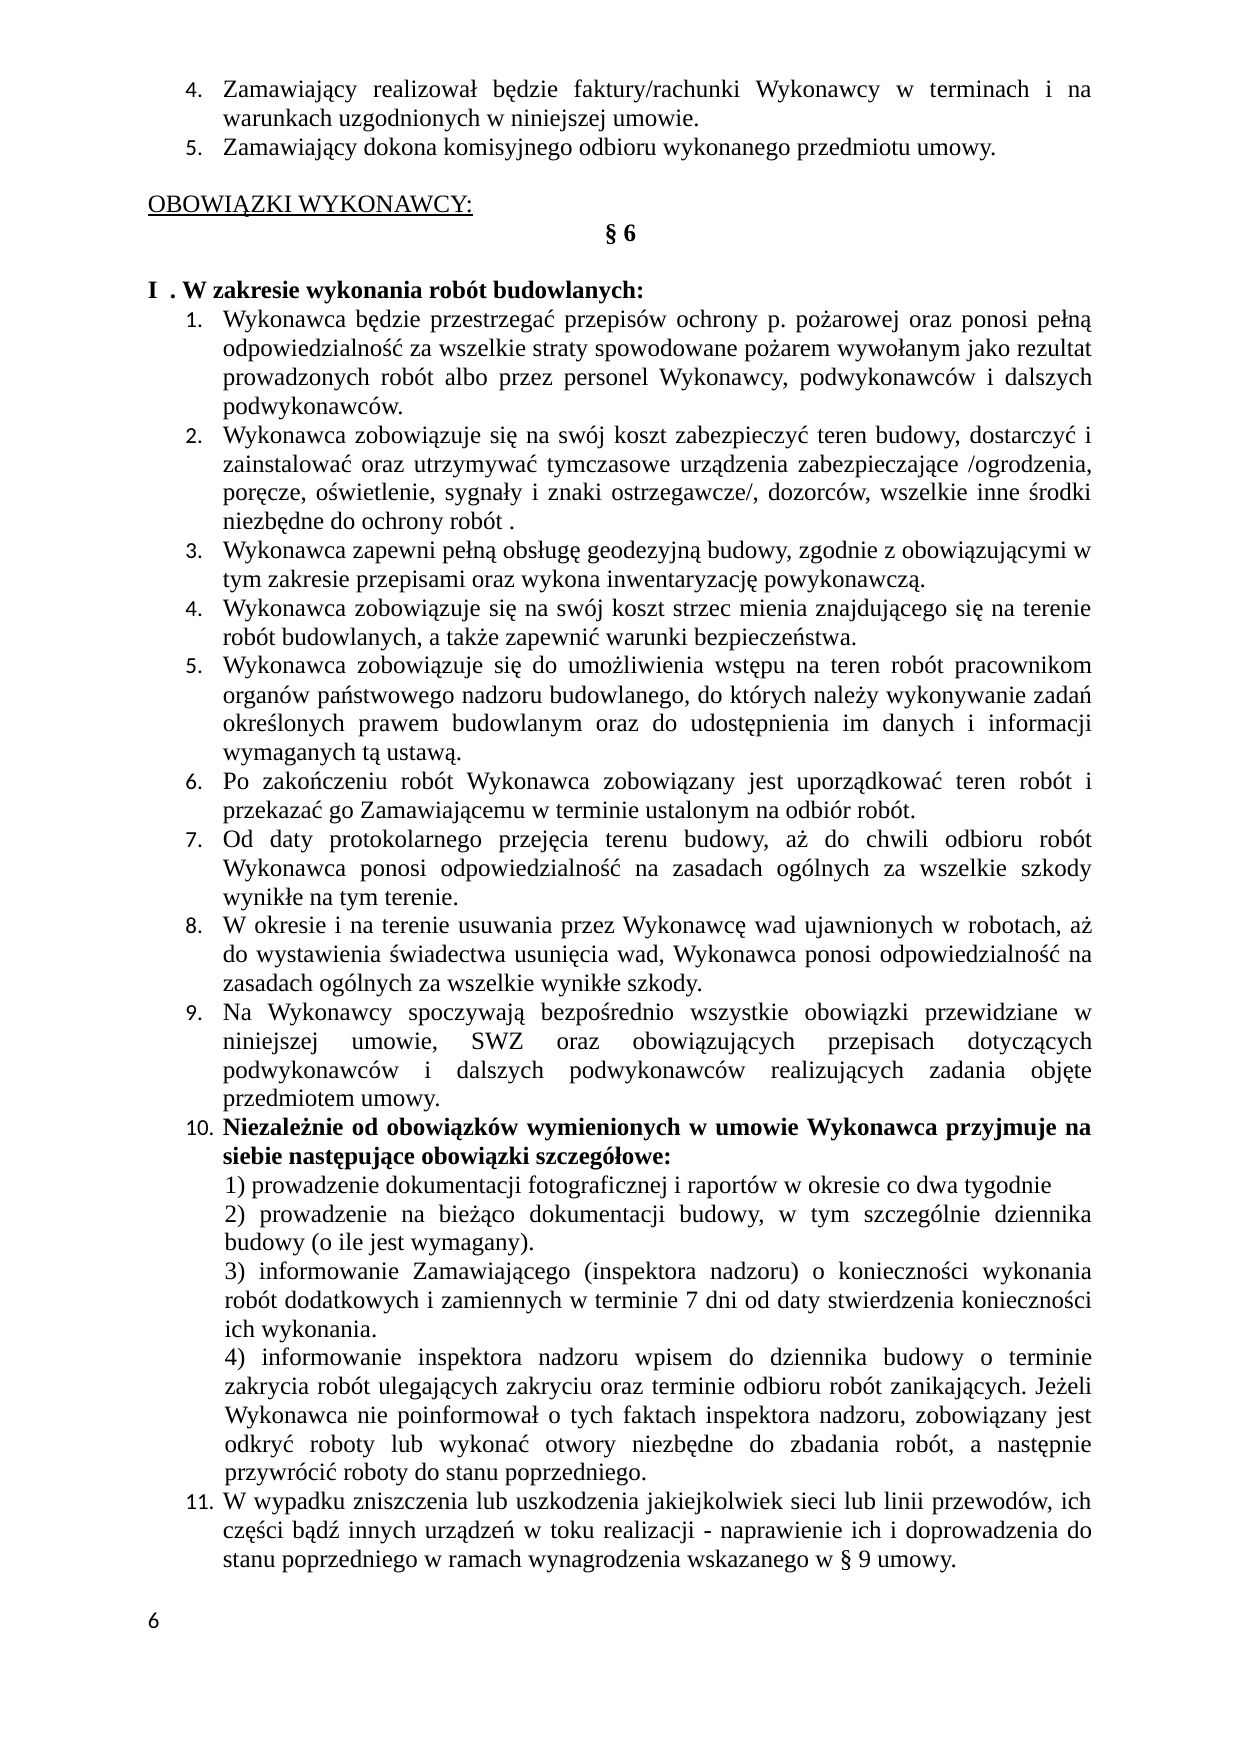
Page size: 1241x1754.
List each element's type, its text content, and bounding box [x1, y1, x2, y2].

list Wykonawca zobowiązuje się na swój koszt zabezpieczyć teren budowy, dostarczyć i zainstalować oraz utrzymywać tymczasowe urządzenia zabezpieczające /ogrodzenia, poręcze, oświetlenie, sygnały i znaki ostrzegawcze/, dozorców, wszelkie inne środki niezbędne do ochrony robót . [185, 420, 1093, 535]
text 3) informowanie Zamawiającego (inspektora nadzoru) o konieczności wykonania robót dodatkowych i zamiennych w terminie 7 dni od daty stwierdzenia konieczności ich wykonania. [224, 1256, 1093, 1342]
text I . W zakresie wykonania robót budowlanych: [148, 276, 1093, 304]
text 1) prowadzenie dokumentacji fotograficznej i raportów w okresie co dwa tygodnie [224, 1170, 1093, 1199]
list Zamawiający dokona komisyjnego odbioru wykonanego przedmiotu umowy. [185, 132, 1093, 161]
list W wypadku zniszczenia lub uszkodzenia jakiejkolwiek sieci lub linii przewodów, ich części bądź innych urządzeń w toku realizacji - naprawienie ich i doprowadzenia do stanu poprzedniego w ramach wynagrodzenia wskazanego w § 9 umowy. [185, 1486, 1093, 1573]
list Wykonawca zapewni pełną obsługę geodezyjną budowy, zgodnie z obowiązującymi w tym zakresie przepisami oraz wykona inwentaryzację powykonawczą. [185, 535, 1093, 593]
text 2) prowadzenie na bieżąco dokumentacji budowy, w tym szczególnie dziennika budowy (o ile jest wymagany). [224, 1199, 1093, 1256]
list W okresie i na terenie usuwania przez Wykonawcę wad ujawnionych w robotach, aż do wystawienia świadectwa usunięcia wad, Wykonawca ponosi odpowiedzialność na zasadach ogólnych za wszelkie wynikłe szkody. [185, 910, 1093, 997]
text § 6 [148, 218, 1093, 247]
list Wykonawca będzie przestrzegać przepisów ochrony p. pożarowej oraz ponosi pełną odpowiedzialność za wszelkie straty spowodowane pożarem wywołanym jako rezultat prowadzonych robót albo przez personel Wykonawcy, podwykonawców i dalszych podwykonawców. [185, 304, 1093, 420]
list Po zakończeniu robót Wykonawca zobowiązany jest uporządkować teren robót i przekazać go Zamawiającemu w terminie ustalonym na odbiór robót. [185, 766, 1093, 824]
list Zamawiający realizował będzie faktury/rachunki Wykonawcy w terminach i na warunkach uzgodnionych w niniejszej umowie. [185, 74, 1093, 132]
list Wykonawca zobowiązuje się na swój koszt strzec mienia znajdującego się na terenie robót budowlanych, a także zapewnić warunki bezpieczeństwa. [185, 593, 1093, 651]
list Wykonawca zobowiązuje się do umożliwienia wstępu na teren robót pracownikom organów państwowego nadzoru budowlanego, do których należy wykonywanie zadań określonych prawem budowlanym oraz do udostępnienia im danych i informacji wymaganych tą ustawą. [185, 651, 1093, 766]
list Na Wykonawcy spoczywają bezpośrednio wszystkie obowiązki przewidziane w niniejszej umowie, SWZ oraz obowiązujących przepisach dotyczących podwykonawców i dalszych podwykonawców realizujących zadania objęte przedmiotem umowy. [185, 997, 1093, 1112]
list Od daty protokolarnego przejęcia terenu budowy, aż do chwili odbioru robót Wykonawca ponosi odpowiedzialność na zasadach ogólnych za wszelkie szkody wynikłe na tym terenie. [185, 824, 1093, 910]
text OBOWIĄZKI WYKONAWCY: [148, 189, 1093, 218]
text 4) informowanie inspektora nadzoru wpisem do dziennika budowy o terminie zakrycia robót ulegających zakryciu oraz terminie odbioru robót zanikających. Jeżeli Wykonawca nie poinformował o tych faktach inspektora nadzoru, zobowiązany jest odkryć roboty lub wykonać otwory niezbędne do zbadania robót, a następnie przywrócić roboty do stanu poprzedniego. [224, 1342, 1093, 1486]
list Niezależnie od obowiązków wymienionych w umowie Wykonawca przyjmuje na siebie następujące obowiązki szczegółowe: [185, 1112, 1093, 1170]
